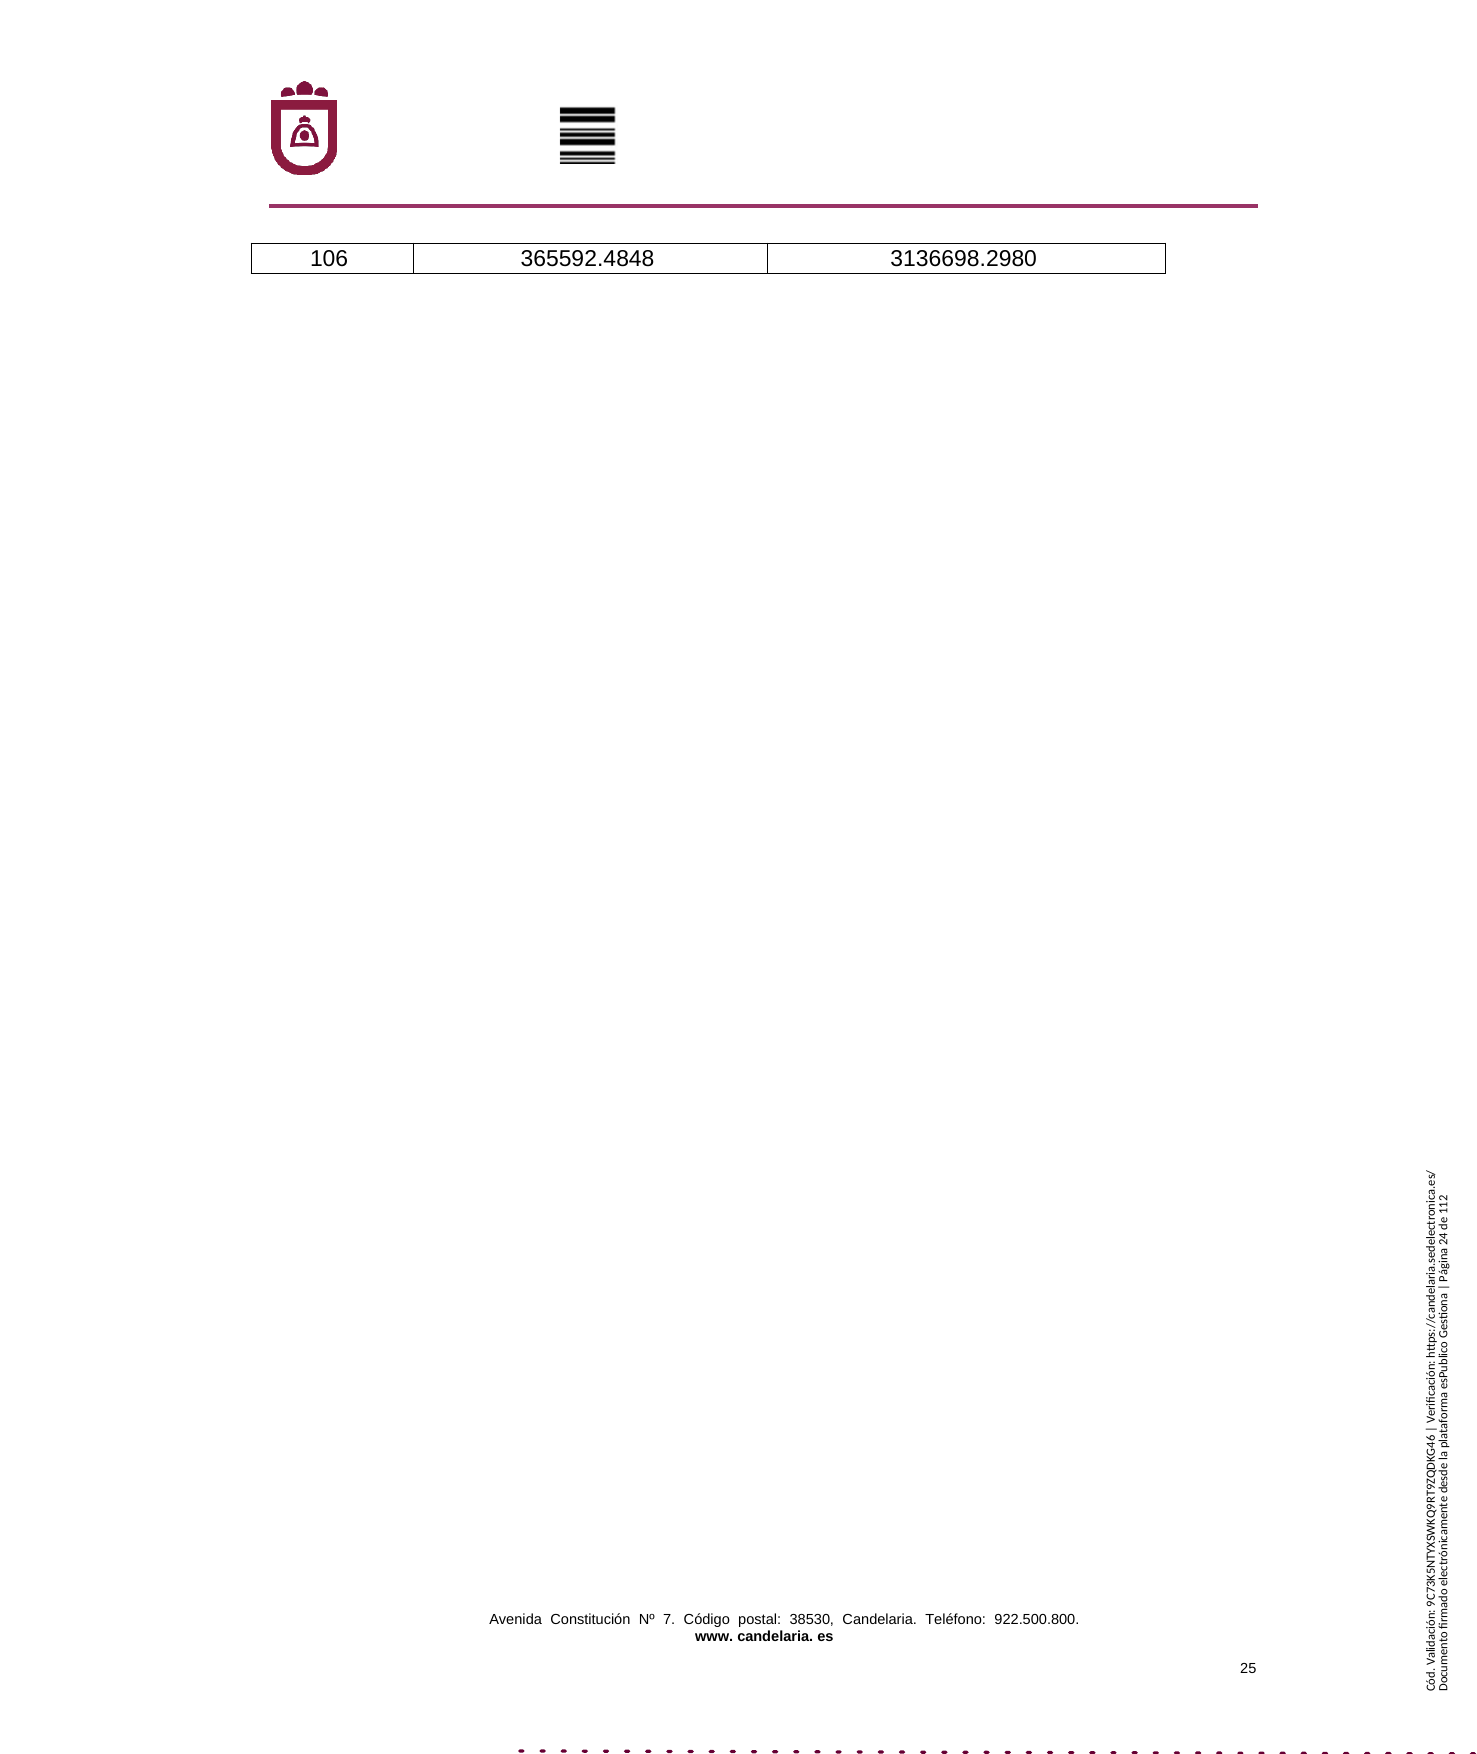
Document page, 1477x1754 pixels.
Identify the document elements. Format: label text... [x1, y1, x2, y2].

table_cell 106 [252, 244, 413, 273]
table_cell 3136698.2980 [768, 244, 1165, 273]
table_cell 365592.4848 [414, 244, 767, 273]
